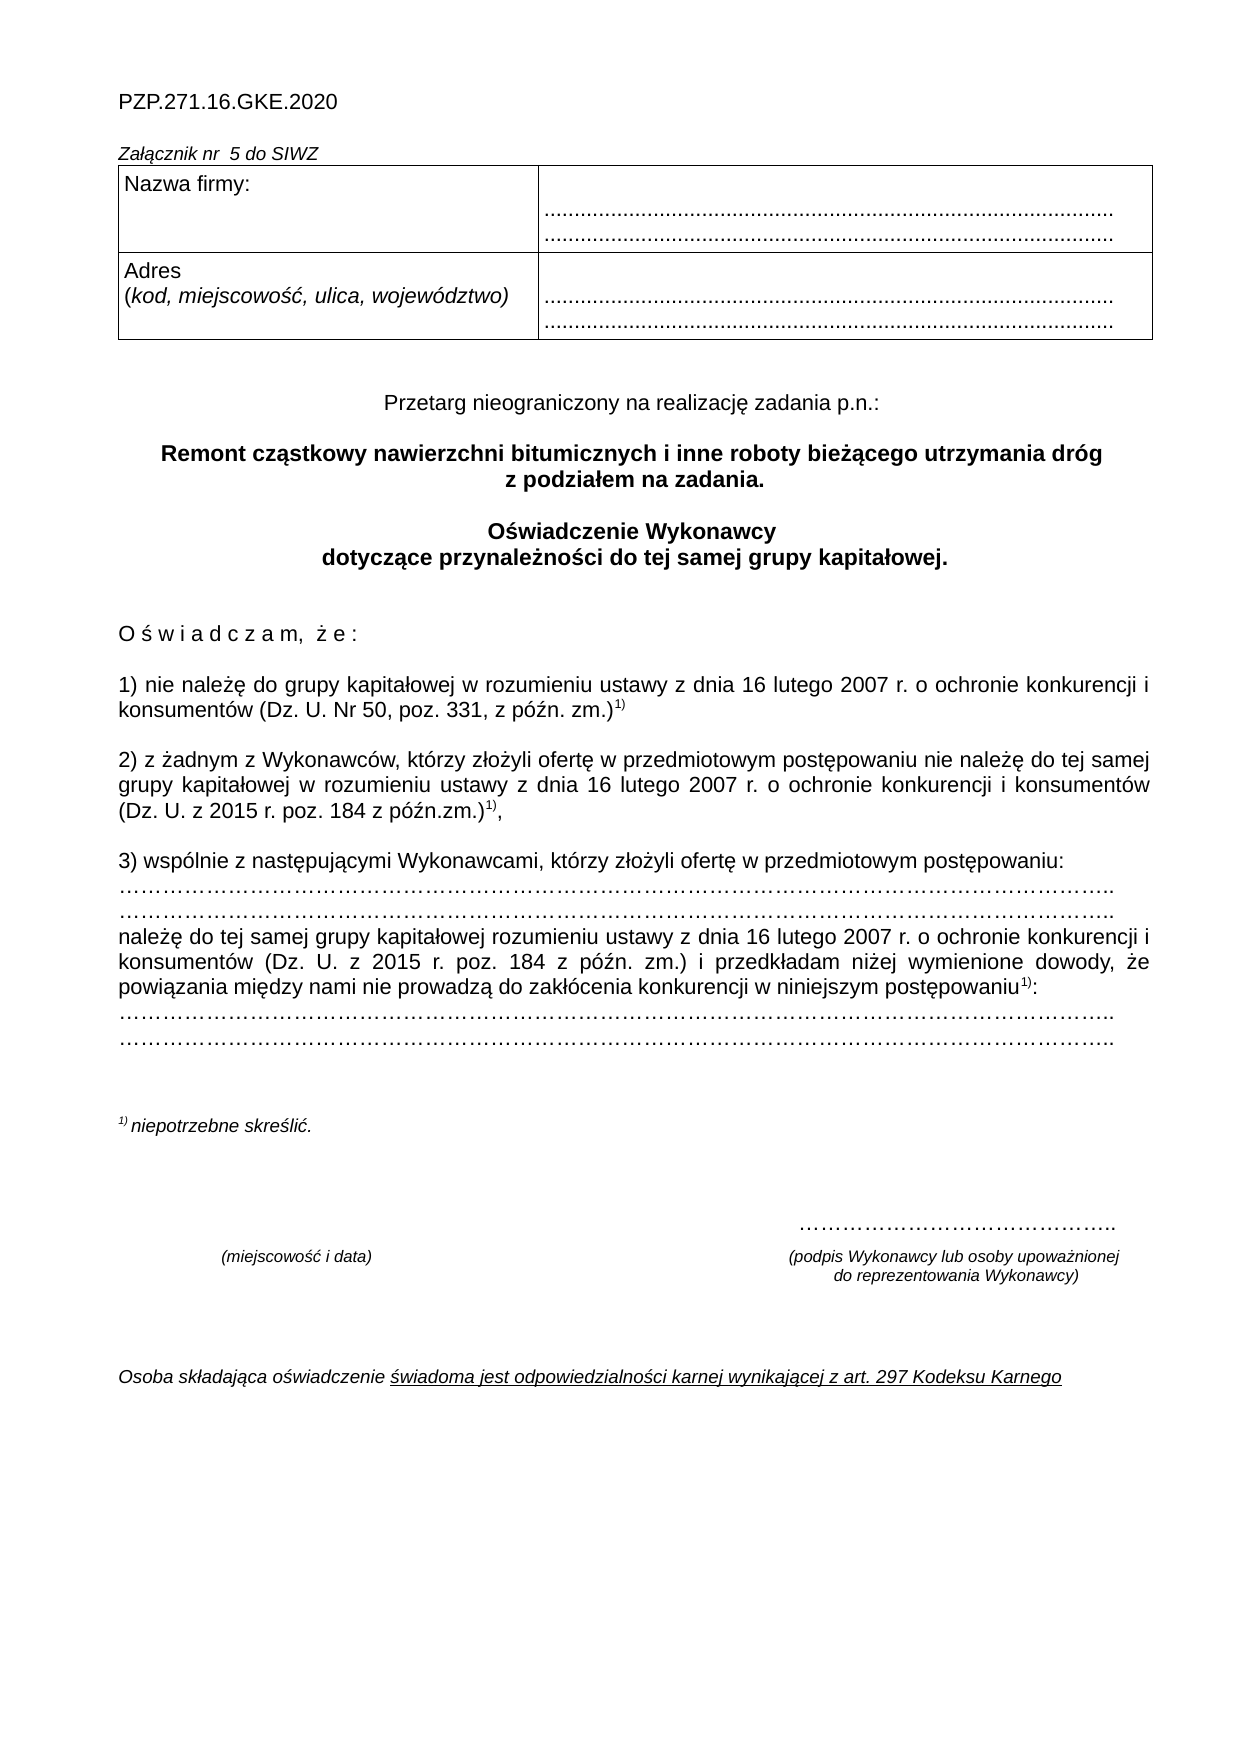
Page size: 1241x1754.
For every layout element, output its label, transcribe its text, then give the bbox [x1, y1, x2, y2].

table_header .............................................................................................. .............................................................................................. [539, 166, 1152, 252]
table_header …………………………………….. [763, 1204, 1152, 1241]
text 3) wspólnie z następującymi Wykonawcami, którzy złożyli ofertę w przedmiotowym postępowaniu: [118, 848, 1152, 873]
text Załącznik nr 5 do SIWZ [118, 143, 1152, 165]
text ……………………………………………………………………………………………………………………….. [118, 898, 1152, 924]
table_cell [477, 1241, 762, 1291]
table_cell .............................................................................................. .............................................................................................. [539, 253, 1152, 339]
table_cell Adres (kod, miejscowość, ulica, województwo) [119, 253, 538, 339]
table_cell (podpis Wykonawcy lub osoby upoważnionej do reprezentowania Wykonawcy) [763, 1241, 1152, 1291]
text ……………………………………………………………………………………………………………………….. [118, 999, 1152, 1024]
text dotyczące przynależności do tej samej grupy kapitałowej. [118, 544, 1152, 571]
text ……………………………………………………………………………………………………………………….. [118, 1024, 1152, 1050]
table_header Nazwa firmy: [119, 166, 538, 252]
table_header [118, 1204, 477, 1241]
text Przetarg nieograniczony na realizację zadania p.n.: [118, 390, 1152, 415]
text Osoba składająca oświadczenie świadoma jest odpowiedzialności karnej wynikającej z art. 297 Kodeksu Karnego [118, 1366, 1152, 1388]
table_header [477, 1204, 762, 1241]
table_header Remont cząstkowy nawierzchni bitumicznych i inne roboty bieżącego utrzymania dróg z podziałem na zadania. [118, 440, 1152, 493]
text 1) niepotrzebne skreślić. [118, 1114, 1152, 1136]
text 2) z żadnym z Wykonawców, którzy złożyli ofertę w przedmiotowym postępowaniu nie należę do tej samej grupy kapitałowej w rozumieniu ustawy z dnia 16 lutego 2007 r. o ochronie konkurencji i konsumentów (Dz. U. z 2015 r. poz. 184 z późn.zm.)1), [118, 747, 1152, 823]
text ……………………………………………………………………………………………………………………….. [118, 873, 1152, 898]
text O ś w i a d c z a m, ż e : [118, 621, 1152, 646]
text należę do tej samej grupy kapitałowej rozumieniu ustawy z dnia 16 lutego 2007 r. o ochronie konkurencji i konsumentów (Dz. U. z 2015 r. poz. 184 z późn. zm.) i przedkładam niżej wymienione dowody, że powiązania między nami nie prowadzą do zakłócenia konkurencji w niniejszym postępowaniu1): [118, 924, 1152, 999]
text Oświadczenie Wykonawcy [118, 518, 1152, 544]
text 1) nie należę do grupy kapitałowej w rozumieniu ustawy z dnia 16 lutego 2007 r. o ochronie konkurencji i konsumentów (Dz. U. Nr 50, poz. 331, z późn. zm.)1) [118, 672, 1152, 722]
table_cell (miejscowość i data) [118, 1241, 477, 1291]
